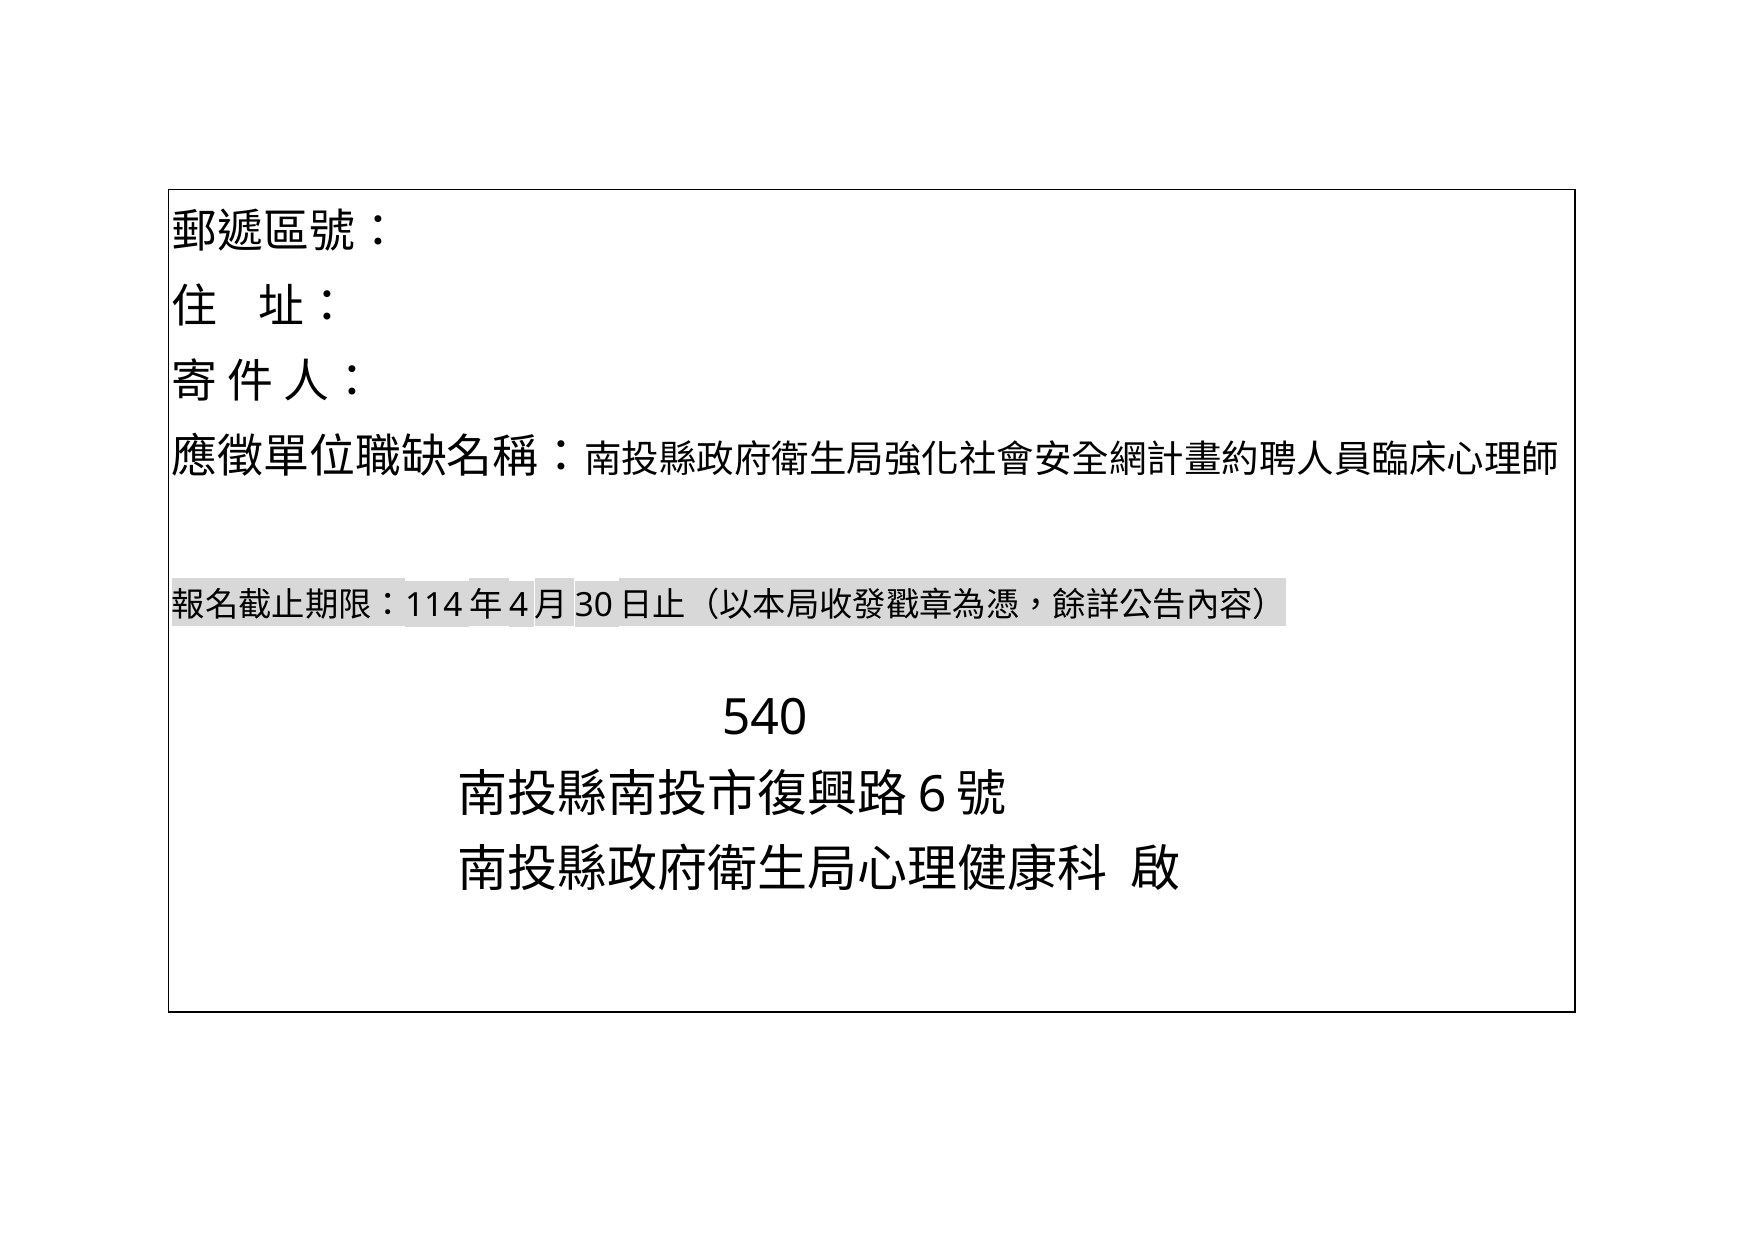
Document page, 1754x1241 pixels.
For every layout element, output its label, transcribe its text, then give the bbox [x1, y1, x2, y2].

table_header 郵遞區號： 住 址： 寄 件 人： 應徵單位職缺名稱：南投縣政府衛生局強化社會安全網計畫約聘人員臨床心理師 報名截止期限：114年4月30日止（以本局收發戳章為憑，餘詳公告內容） 540 南投縣南投市復興路6號 南投縣政府衛生局心理健康科 啟 [169, 190, 1574, 1011]
